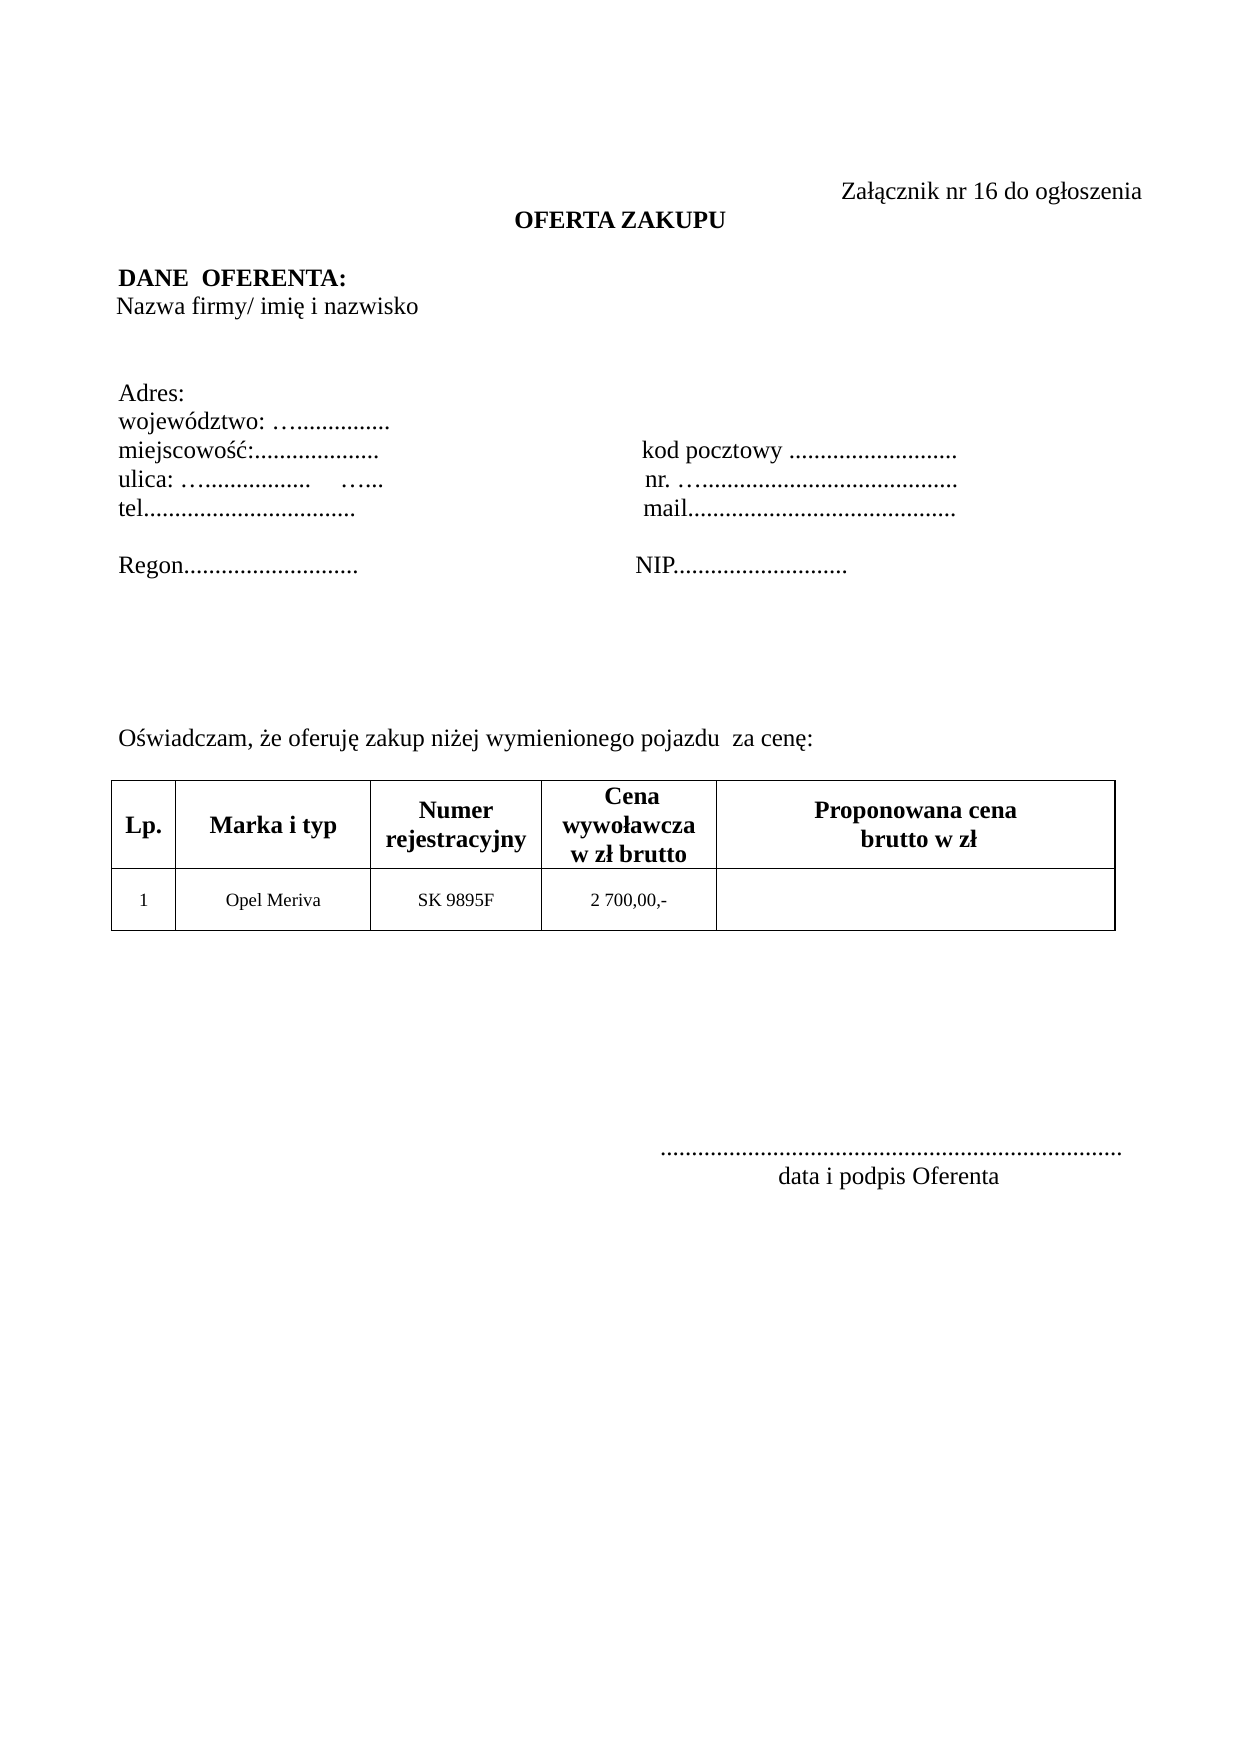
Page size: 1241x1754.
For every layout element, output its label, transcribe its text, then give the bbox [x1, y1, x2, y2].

table_cell SK 9895F [371, 869, 541, 930]
text miejscowość:.................... kod pocztowy ........................... [118, 435, 1122, 464]
list Nazwa firmy/ imię i nazwisko [116, 291, 1122, 320]
text OFERTA ZAKUPU [118, 205, 1122, 234]
table_header Lp. [112, 781, 175, 867]
text tel.................................. mail........................................... [118, 493, 1122, 521]
text Oświadczam, że oferuję zakup niżej wymienionego pojazdu za cenę: [118, 723, 1122, 751]
table_header Marka i typ [176, 781, 370, 867]
text data i podpis Oferenta [118, 1161, 1122, 1190]
text województwo: …............... [118, 406, 1122, 435]
text ulica: …................. …... nr. …......................................... [118, 464, 1122, 493]
text Regon............................ NIP............................ [118, 550, 1122, 579]
table_header Numer rejestracyjny [371, 781, 541, 867]
table_header Proponowana cena brutto w zł [717, 781, 1114, 867]
list Adres: [118, 378, 1122, 406]
table_cell Opel Meriva [176, 869, 370, 930]
table_cell [717, 869, 1114, 930]
text DANE OFERENTA: [118, 263, 1122, 291]
table_cell 1 [112, 869, 175, 930]
table_header Cena wywoławcza w zł brutto [542, 781, 716, 867]
text Załącznik nr 16 do ogłoszenia [118, 176, 1240, 205]
text .......................................................................... [118, 1132, 1122, 1161]
table_cell 2 700,00,- [542, 869, 716, 930]
